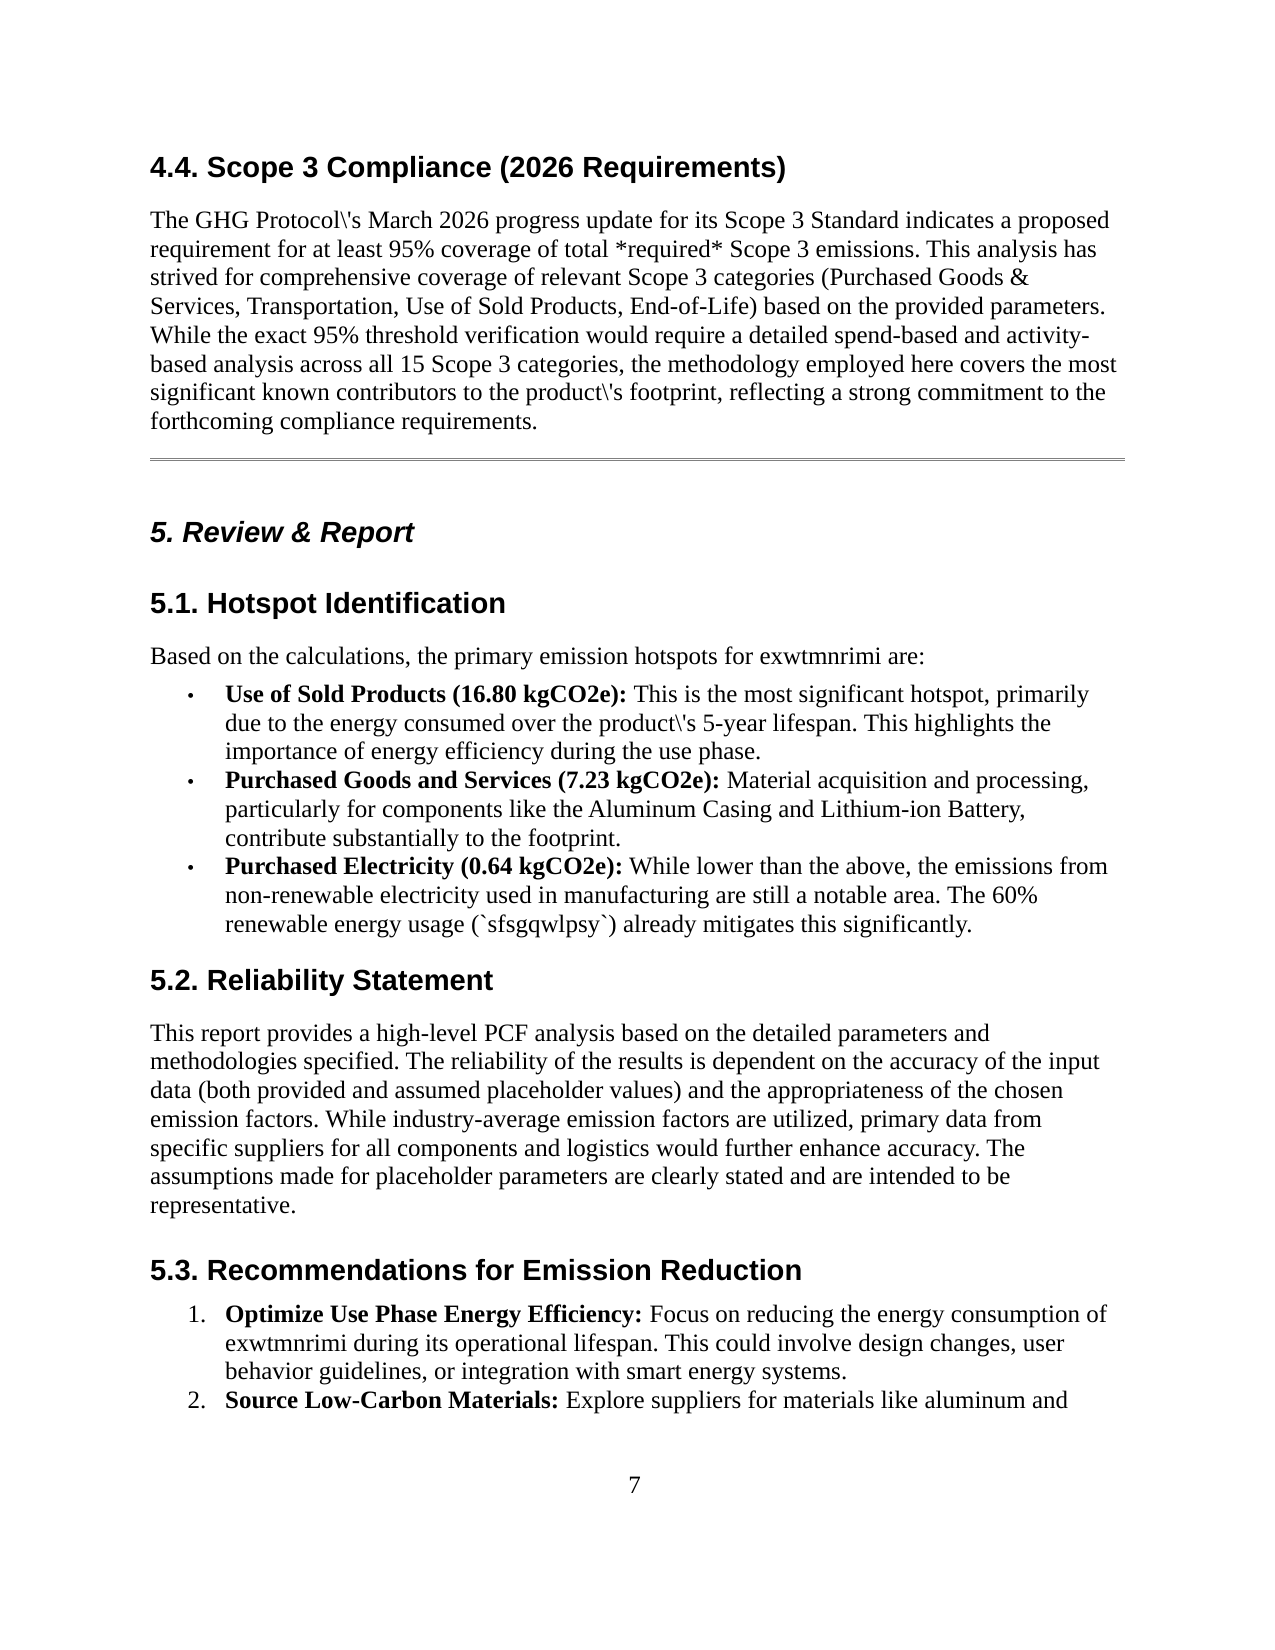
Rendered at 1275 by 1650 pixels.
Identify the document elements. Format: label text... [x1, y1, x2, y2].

list Purchased Electricity (0.64 kgCO2e): While lower than the above, the emissions from non-renewable electricity used in manufacturing are still a notable area. The 60% renewable energy usage (`sfsgqwlpsy`) already mitigates this significantly. [187, 851, 1125, 938]
subtitle 5. Review & Report [150, 515, 1125, 549]
text The GHG Protocol\'s March 2026 progress update for its Scope 3 Standard indicates a proposed requirement for at least 95% coverage of total *required* Scope 3 emissions. This analysis has strived for comprehensive coverage of relevant Scope 3 categories (Purchased Goods & Services, Transportation, Use of Sold Products, End-of-Life) based on the provided parameters. While the exact 95% threshold verification would require a detailed spend-based and activity-based analysis across all 15 Scope 3 categories, the methodology employed here covers the most significant known contributors to the product\'s footprint, reflecting a strong commitment to the forthcoming compliance requirements. [150, 205, 1125, 435]
list Purchased Goods and Services (7.23 kgCO2e): Material acquisition and processing, particularly for components like the Aluminum Casing and Lithium-ion Battery, contribute substantially to the footprint. [187, 765, 1125, 851]
list Source Low-Carbon Materials: Explore suppliers for materials like aluminum and [187, 1385, 1125, 1414]
subtitle 4.4. Scope 3 Compliance (2026 Requirements) [150, 150, 1125, 183]
list Use of Sold Products (16.80 kgCO2e): This is the most significant hotspot, primarily due to the energy consumed over the product\'s 5-year lifespan. This highlights the importance of energy efficiency during the use phase. [187, 679, 1125, 765]
text This report provides a high-level PCF analysis based on the detailed parameters and methodologies specified. The reliability of the results is dependent on the accuracy of the input data (both provided and assumed placeholder values) and the appropriateness of the chosen emission factors. While industry-average emission factors are utilized, primary data from specific suppliers for all components and logistics would further enhance accuracy. The assumptions made for placeholder parameters are clearly stated and are intended to be representative. [150, 1018, 1125, 1219]
text Based on the calculations, the primary emission hotspots for exwtmnrimi are: [150, 641, 1125, 670]
list Optimize Use Phase Energy Efficiency: Focus on reducing the energy consumption of exwtmnrimi during its operational lifespan. This could involve design changes, user behavior guidelines, or integration with smart energy systems. [187, 1299, 1125, 1385]
subtitle 5.1. Hotspot Identification [150, 586, 1125, 620]
subtitle 5.3. Recommendations for Emission Reduction [150, 1253, 1125, 1286]
subtitle 5.2. Reliability Statement [150, 963, 1125, 996]
